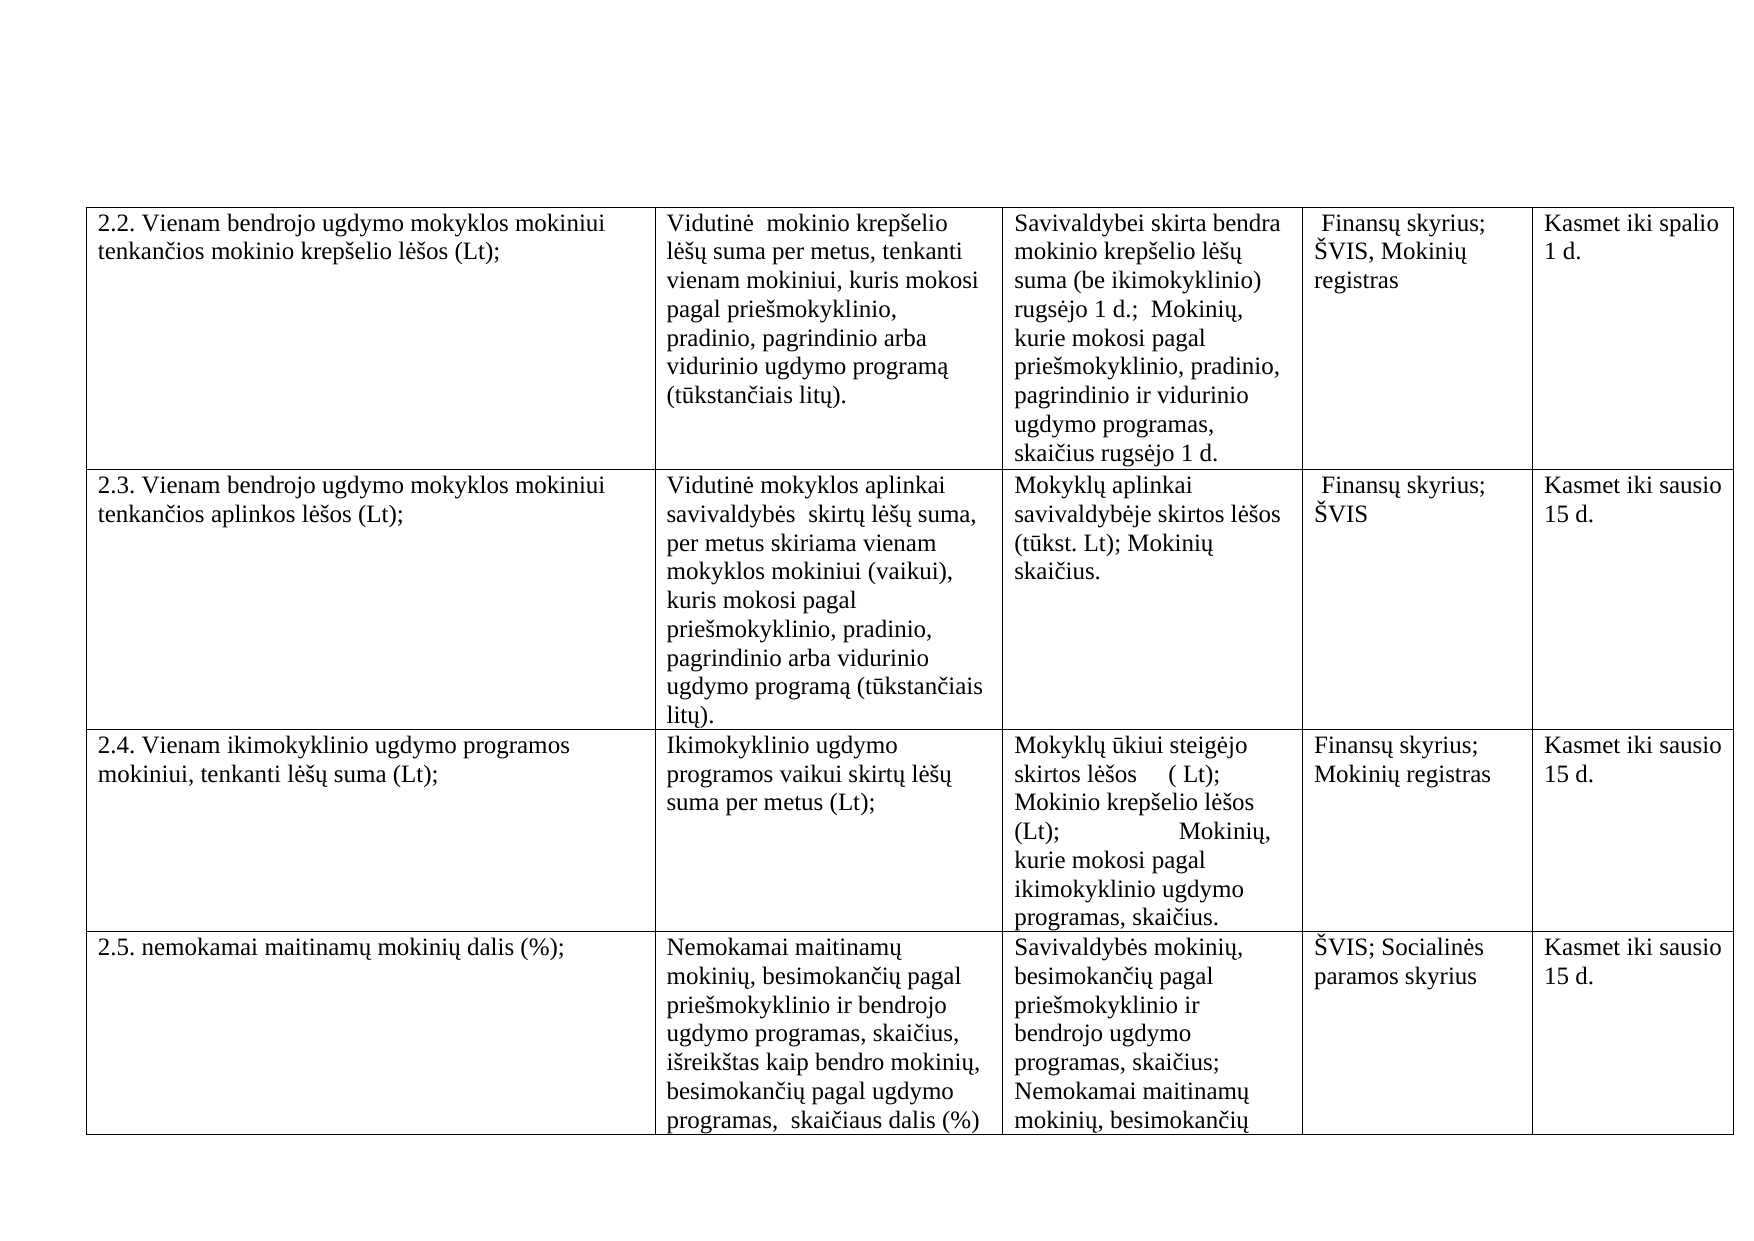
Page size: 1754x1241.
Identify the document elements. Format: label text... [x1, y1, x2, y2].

table_cell Nemokamai maitinamų mokinių, besimokančių pagal priešmokyklinio ir bendrojo ugdymo programas, skaičius, išreikštas kaip bendro mokinių, besimokančių pagal ugdymo programas, skaičiaus dalis (%) [656, 932, 1002, 1133]
table_cell Mokyklų aplinkai savivaldybėje skirtos lėšos (tūkst. Lt); Mokinių skaičius. [1003, 470, 1302, 729]
table_cell 2.2. Vienam bendrojo ugdymo mokyklos mokiniui tenkančios mokinio krepšelio lėšos (Lt); [87, 208, 655, 469]
table_cell Ikimokyklinio ugdymo programos vaikui skirtų lėšų suma per metus (Lt); [656, 730, 1002, 931]
table_cell Kasmet iki sausio 15 d. [1533, 932, 1733, 1133]
table_cell 2.3. Vienam bendrojo ugdymo mokyklos mokiniui tenkančios aplinkos lėšos (Lt); [87, 470, 655, 729]
table_cell Kasmet iki sausio 15 d. [1533, 730, 1733, 931]
table_cell Kasmet iki spalio 1 d. [1533, 208, 1733, 469]
table_cell Mokyklų ūkiui steigėjo skirtos lėšos ( Lt); Mokinio krepšelio lėšos (Lt); Mokinių, kurie mokosi pagal ikimokyklinio ugdymo programas, skaičius. [1003, 730, 1302, 931]
table_cell 2.5. nemokamai maitinamų mokinių dalis (%); [87, 932, 655, 1133]
table_cell Finansų skyrius; ŠVIS [1303, 470, 1532, 729]
table_cell Finansų skyrius; Mokinių registras [1303, 730, 1532, 931]
table_cell 2.4. Vienam ikimokyklinio ugdymo programos mokiniui, tenkanti lėšų suma (Lt); [87, 730, 655, 931]
table_cell Savivaldybės mokinių, besimokančių pagal priešmokyklinio ir bendrojo ugdymo programas, skaičius; Nemokamai maitinamų mokinių, besimokančių [1003, 932, 1302, 1133]
table_cell ŠVIS; Socialinės paramos skyrius [1303, 932, 1532, 1133]
table_cell Savivaldybei skirta bendra mokinio krepšelio lėšų suma (be ikimokyklinio) rugsėjo 1 d.; Mokinių, kurie mokosi pagal priešmokyklinio, pradinio, pagrindinio ir vidurinio ugdymo programas, skaičius rugsėjo 1 d. [1003, 208, 1302, 469]
table_cell Kasmet iki sausio 15 d. [1533, 470, 1733, 729]
table_cell Vidutinė mokinio krepšelio lėšų suma per metus, tenkanti vienam mokiniui, kuris mokosi pagal priešmokyklinio, pradinio, pagrindinio arba vidurinio ugdymo programą (tūkstančiais litų). [656, 208, 1002, 469]
table_cell Finansų skyrius; ŠVIS, Mokinių registras [1303, 208, 1532, 469]
table_cell Vidutinė mokyklos aplinkai savivaldybės skirtų lėšų suma, per metus skiriama vienam mokyklos mokiniui (vaikui), kuris mokosi pagal priešmokyklinio, pradinio, pagrindinio arba vidurinio ugdymo programą (tūkstančiais litų). [656, 470, 1002, 729]
